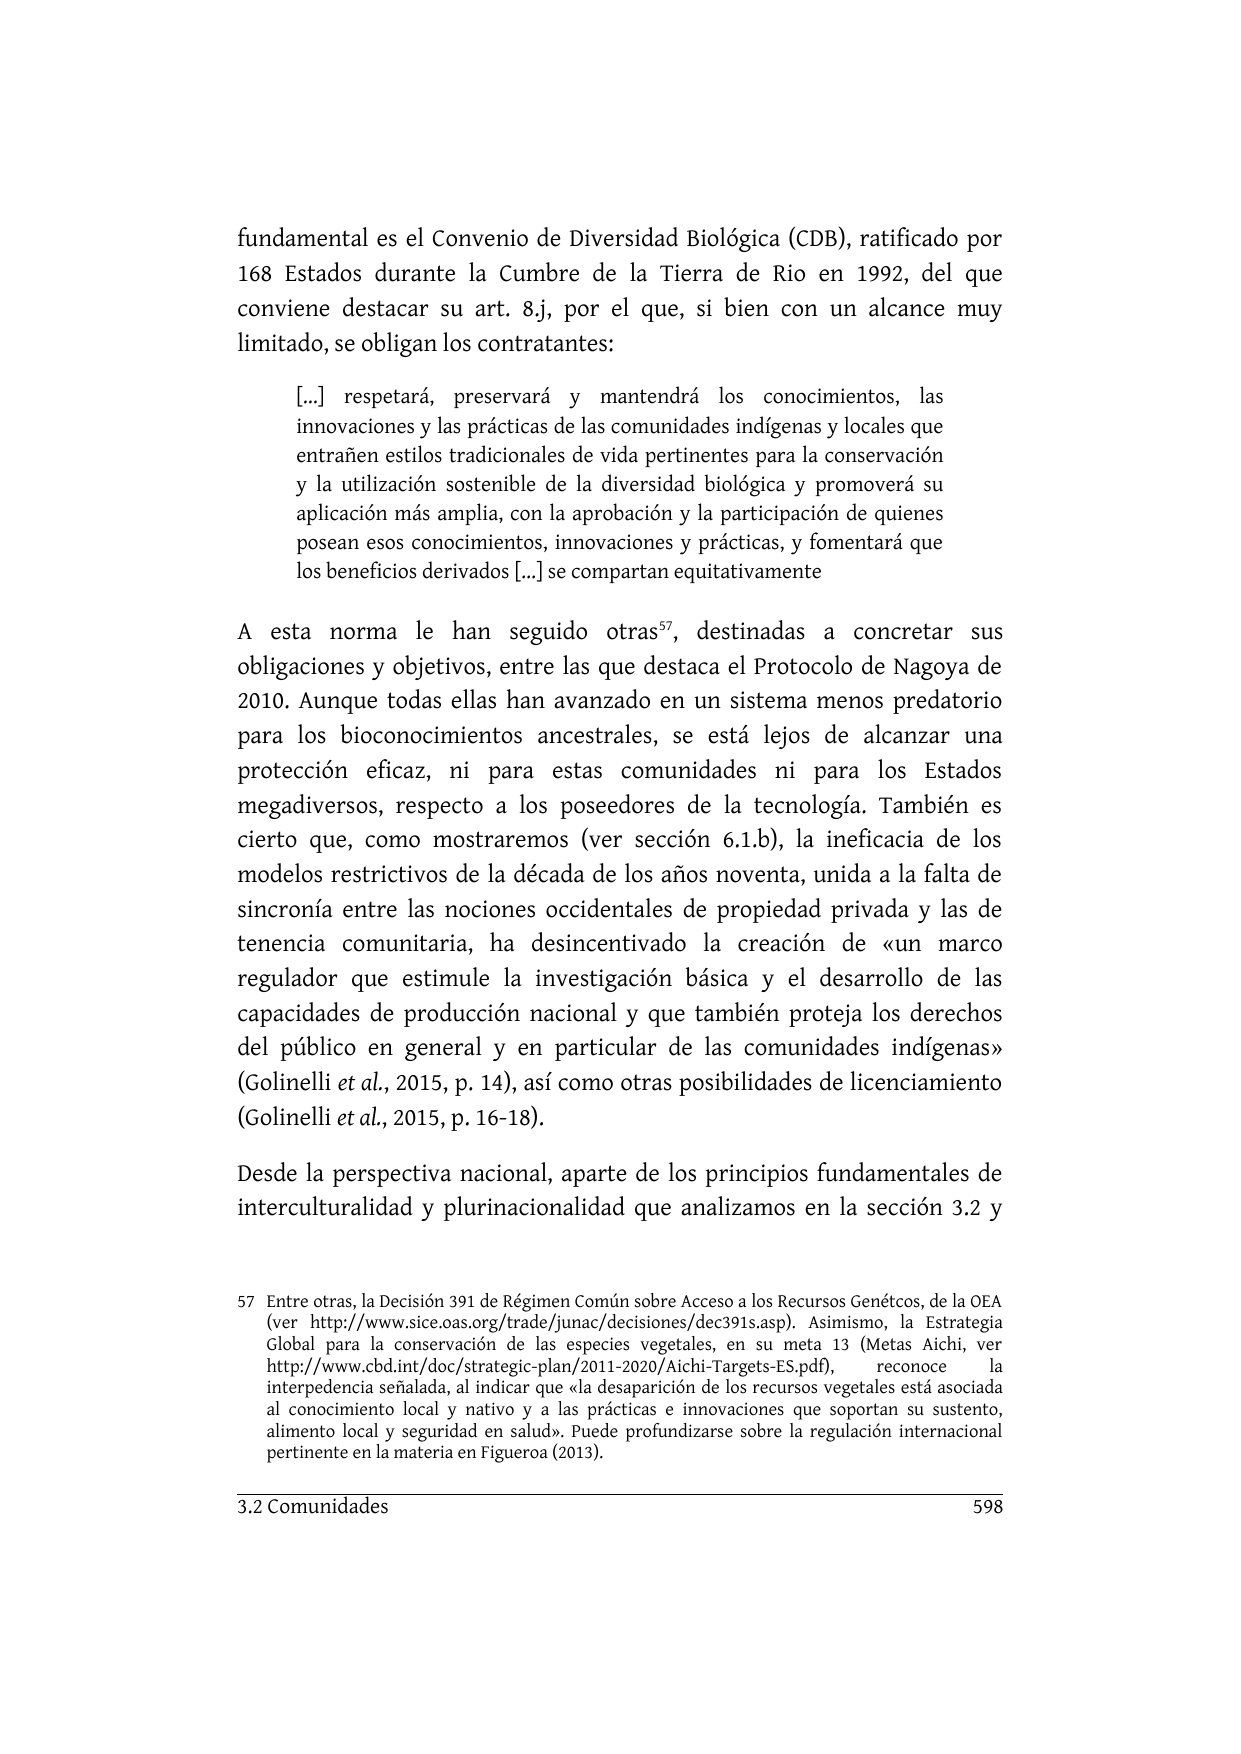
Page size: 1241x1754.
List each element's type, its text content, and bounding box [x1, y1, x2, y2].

text Desde la perspectiva nacional, aparte de los principios fundamentales de interculturalidad y plurinacionalidad que analizamos en la sección 3.2 y [237, 1159, 1003, 1223]
text Entre otras, la Decisión 391 de Régimen Común sobre Acceso a los Recursos Genétcos, de la OEA (ver http://www.sice.oas.org/trade/junac/decisiones/dec391s.asp). Asimismo, la Estrategia Global para la conservación de las especies vegetales, en su meta 13 (Metas Aichi, ver http://www.cbd.int/doc/strategic-plan/2011-2020/Aichi-Targets-ES.pdf), reconoce la interpedencia señalada, al indicar que «la desaparición de los recursos vegetales está asociada al conocimiento local y nativo y a las prácticas e innovaciones que soportan su sustento, alimento local y seguridad en salud». Puede profundizarse sobre la regulación internacional pertinente en la materia en Figueroa (2013). [237, 1291, 1003, 1464]
text fundamental es el Convenio de Diversidad Biológica (CDB), ratificado por 168 Estados durante la Cumbre de la Tierra de Rio en 1992, del que conviene destacar su art. 8.j, por el que, si bien con un alcance muy limitado, se obligan los contratantes: [237, 225, 1003, 358]
text A esta norma le han seguido otras, destinadas a concretar sus obligaciones y objetivos, entre las que destaca el Protocolo de Nagoya de 2010. Aunque todas ellas han avanzado en un sistema menos predatorio para los bioconocimientos ancestrales, se está lejos de alcanzar una protección eficaz, ni para estas comunidades ni para los Estados megadiversos, respecto a los poseedores de la tecnología. También es cierto que, como mostraremos (ver sección 6.1.b), la ineficacia de los modelos restrictivos de la década de los años noventa, unida a la falta de sincronía entre las nociones occidentales de propiedad privada y las de tenencia comunitaria, ha desincentivado la creación de «un marco regulador que estimule la investigación básica y el desarrollo de las capacidades de producción nacional y que también proteja los derechos del público en general y en particular de las comunidades indígenas» (Golinelli et al., 2015, p. 14), así como otras posibilidades de licenciamiento (Golinelli et al., 2015, p. 16-18). [237, 618, 1003, 1132]
text [...] respetará, preservará y mantendrá los conocimientos, las innovaciones y las prácticas de las comunidades indígenas y locales que entrañen estilos tradicionales de vida pertinentes para la conservación y la utilización sostenible de la diversidad biológica y promoverá su aplicación más amplia, con la aprobación y la participación de quienes posean esos conocimientos, innovaciones y prácticas, y fomentará que los beneficios derivados [...] se compartan equitativamente [296, 385, 944, 584]
